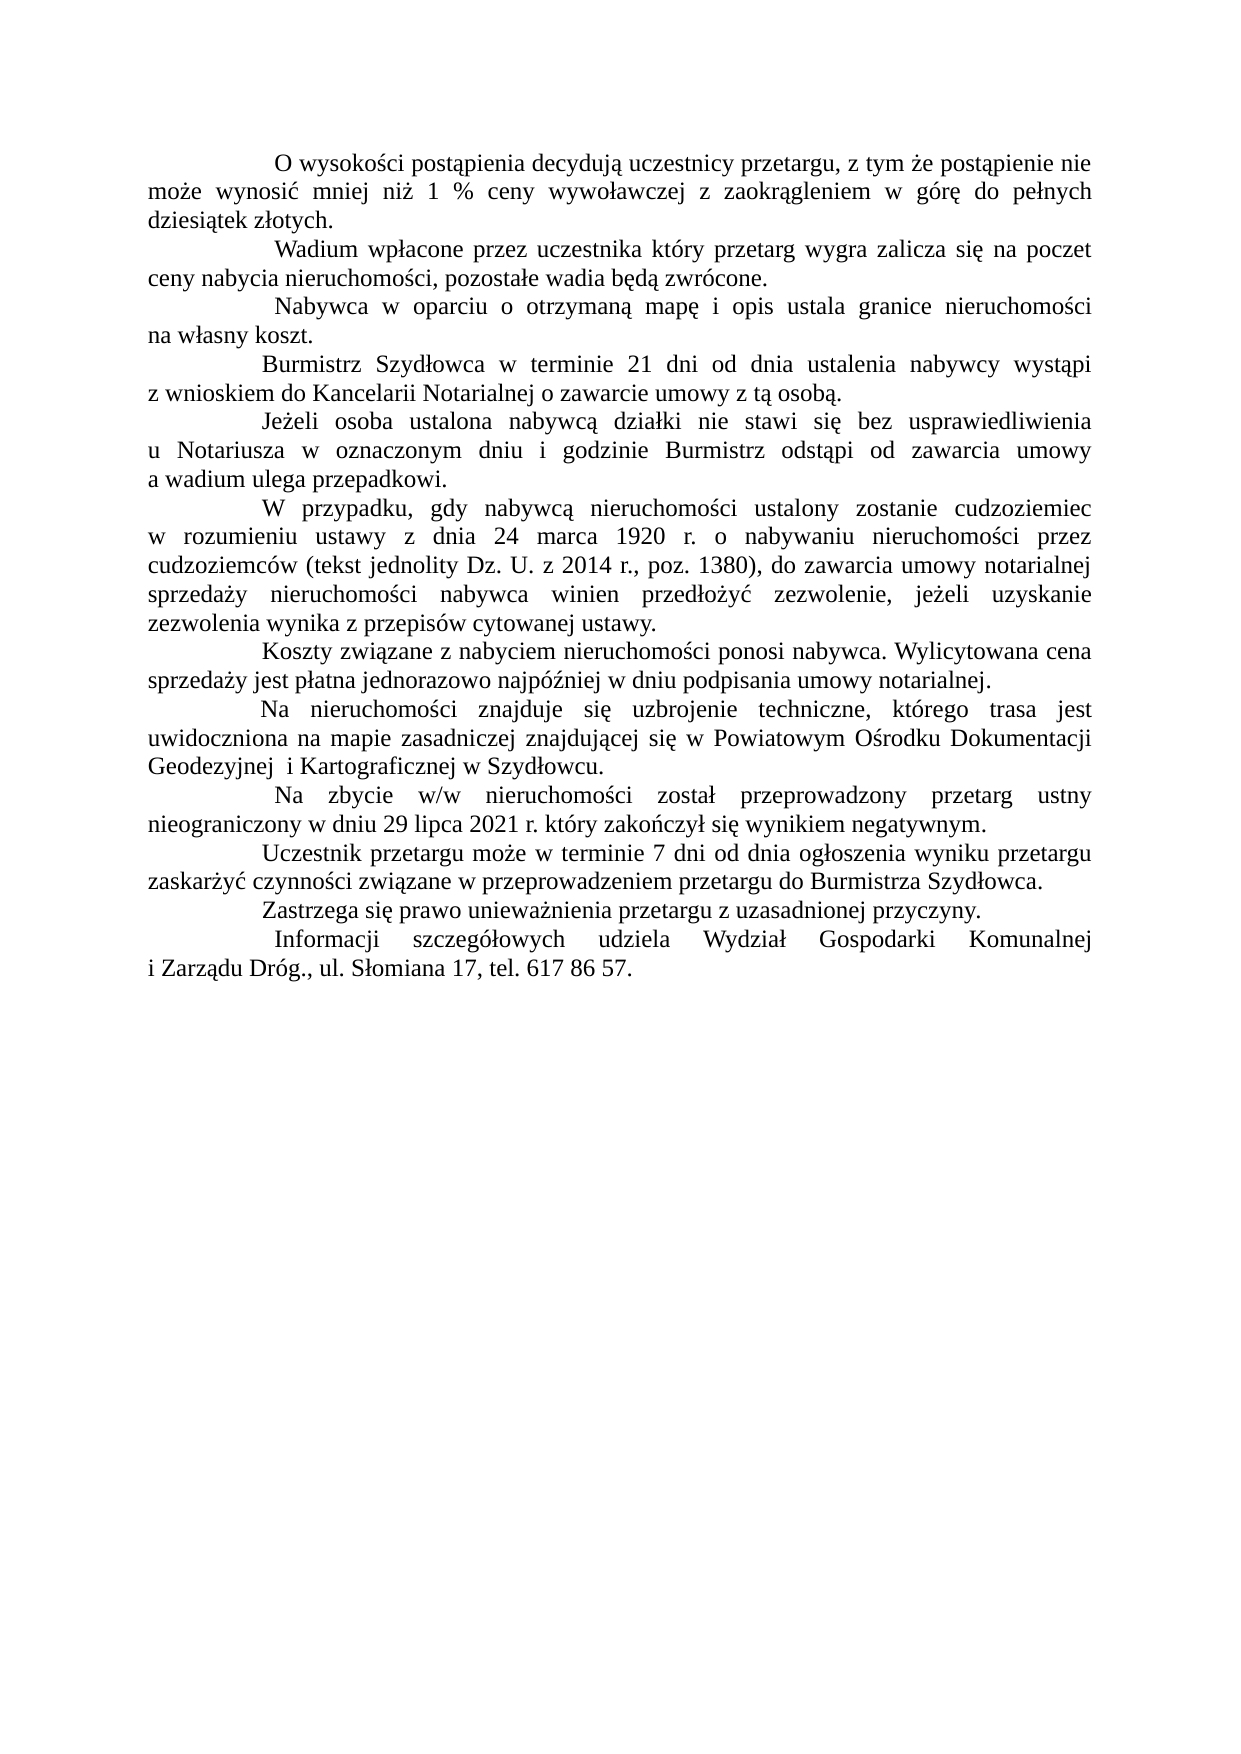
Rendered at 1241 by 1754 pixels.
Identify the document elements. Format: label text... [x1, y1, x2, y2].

text Koszty związane z nabyciem nieruchomości ponosi nabywca. Wylicytowana cena sprzedaży jest płatna jednorazowo najpóźniej w dniu podpisania umowy notarialnej. [148, 636, 1093, 694]
text O wysokości postąpienia decydują uczestnicy przetargu, z tym że postąpienie nie może wynosić mniej niż 1 % ceny wywoławczej z zaokrągleniem w górę do pełnych dziesiątek złotych. [148, 148, 1093, 234]
text Burmistrz Szydłowca w terminie 21 dni od dnia ustalenia nabywcy wystąpi z wnioskiem do Kancelarii Notarialnej o zawarcie umowy z tą osobą. [148, 349, 1093, 406]
text Zastrzega się prawo unieważnienia przetargu z uzasadnionej przyczyny. [148, 895, 1093, 924]
text Na zbycie w/w nieruchomości został przeprowadzony przetarg ustny nieograniczony w dniu 29 lipca 2021 r. który zakończył się wynikiem negatywnym. [148, 780, 1093, 838]
text Wadium wpłacone przez uczestnika który przetarg wygra zalicza się na poczet ceny nabycia nieruchomości, pozostałe wadia będą zwrócone. [148, 234, 1093, 291]
text Na nieruchomości znajduje się uzbrojenie techniczne, którego trasa jest uwidoczniona na mapie zasadniczej znajdującej się w Powiatowym Ośrodku Dokumentacji Geodezyjnej i Kartograficznej w Szydłowcu. [148, 694, 1093, 780]
text Uczestnik przetargu może w terminie 7 dni od dnia ogłoszenia wyniku przetargu zaskarżyć czynności związane w przeprowadzeniem przetargu do Burmistrza Szydłowca. [148, 838, 1093, 895]
text Jeżeli osoba ustalona nabywcą działki nie stawi się bez usprawiedliwienia u Notariusza w oznaczonym dniu i godzinie Burmistrz odstąpi od zawarcia umowy a wadium ulega przepadkowi. [148, 406, 1093, 493]
text W przypadku, gdy nabywcą nieruchomości ustalony zostanie cudzoziemiec w rozumieniu ustawy z dnia 24 marca 1920 r. o nabywaniu nieruchomości przez cudzoziemców (tekst jednolity Dz. U. z 2014 r., poz. 1380), do zawarcia umowy notarialnej sprzedaży nieruchomości nabywca winien przedłożyć zezwolenie, jeżeli uzyskanie zezwolenia wynika z przepisów cytowanej ustawy. [148, 493, 1093, 636]
text Nabywca w oparciu o otrzymaną mapę i opis ustala granice nieruchomości na własny koszt. [148, 291, 1093, 349]
text Informacji szczegółowych udziela Wydział Gospodarki Komunalnej i Zarządu Dróg., ul. Słomiana 17, tel. 617 86 57. [148, 924, 1093, 981]
